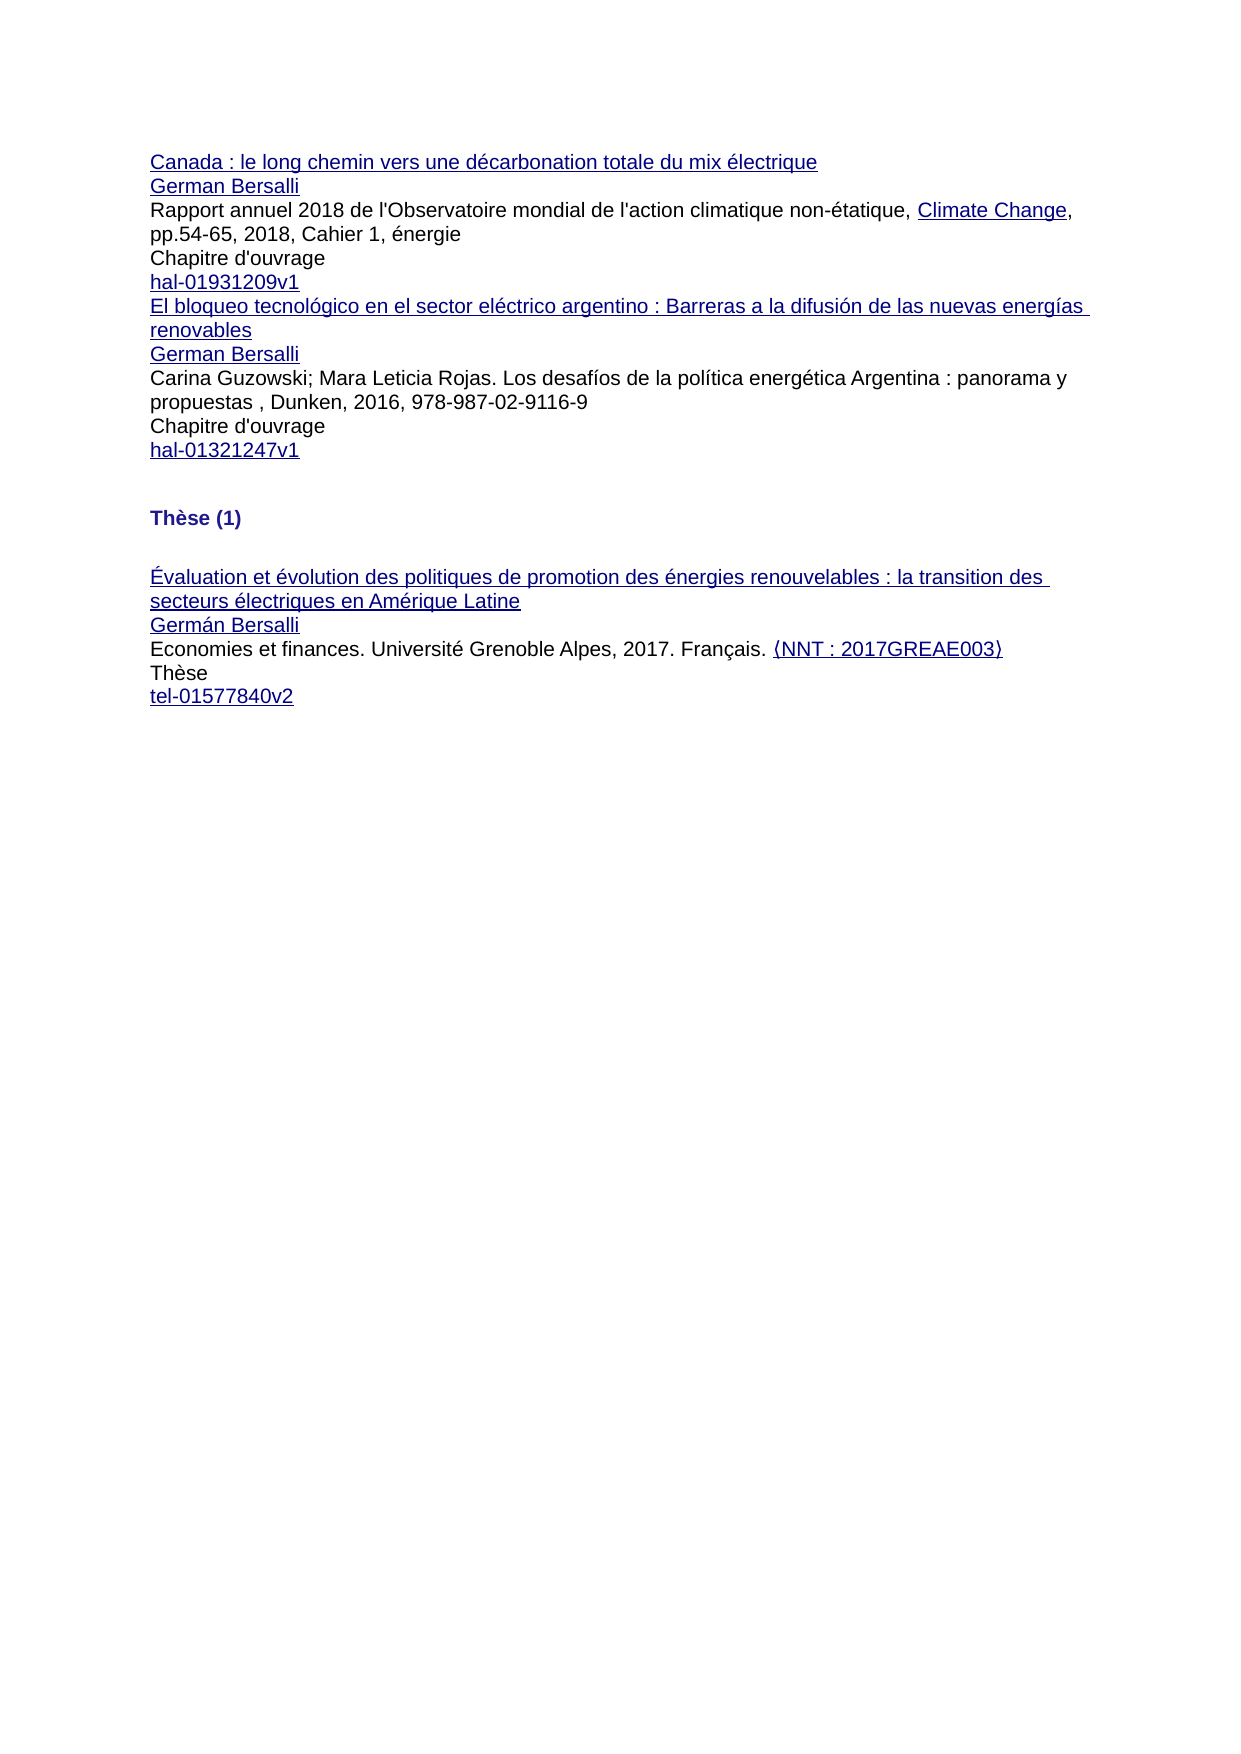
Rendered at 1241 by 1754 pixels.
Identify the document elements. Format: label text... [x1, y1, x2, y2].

subtitle Thèse (1) [150, 506, 1090, 530]
table_cell renovables German Bersalli Carina Guzowski; Mara Leticia Rojas. Los desafíos de la política energética Argentina : panorama y propuestas , Dunken, 2016, 978-987-02-9116-9 Chapitre d'ouvrage hal-01321247v1 [150, 316, 1090, 461]
table_header Évaluation et évolution des politiques de promotion des énergies renouvelables : la transition des secteurs électriques en Amérique Latine Germán Bersalli Economies et finances. Université Grenoble Alpes, 2017. Français. ⟨NNT : 2017GREAE003⟩ Thèse tel-01577840v2 [150, 565, 1090, 708]
table_cell El bloqueo tecnológico en el sector eléctrico argentino : Barreras a la difusión de las nuevas energías [150, 294, 1090, 315]
table_cell Canada : le long chemin vers une décarbonation totale du mix électrique German Bersalli Rapport annuel 2018 de l'Observatoire mondial de l'action climatique non-étatique, Climate Change, pp.54-65, 2018, Cahier 1, énergie Chapitre d'ouvrage hal-01931209v1 [150, 150, 1090, 294]
